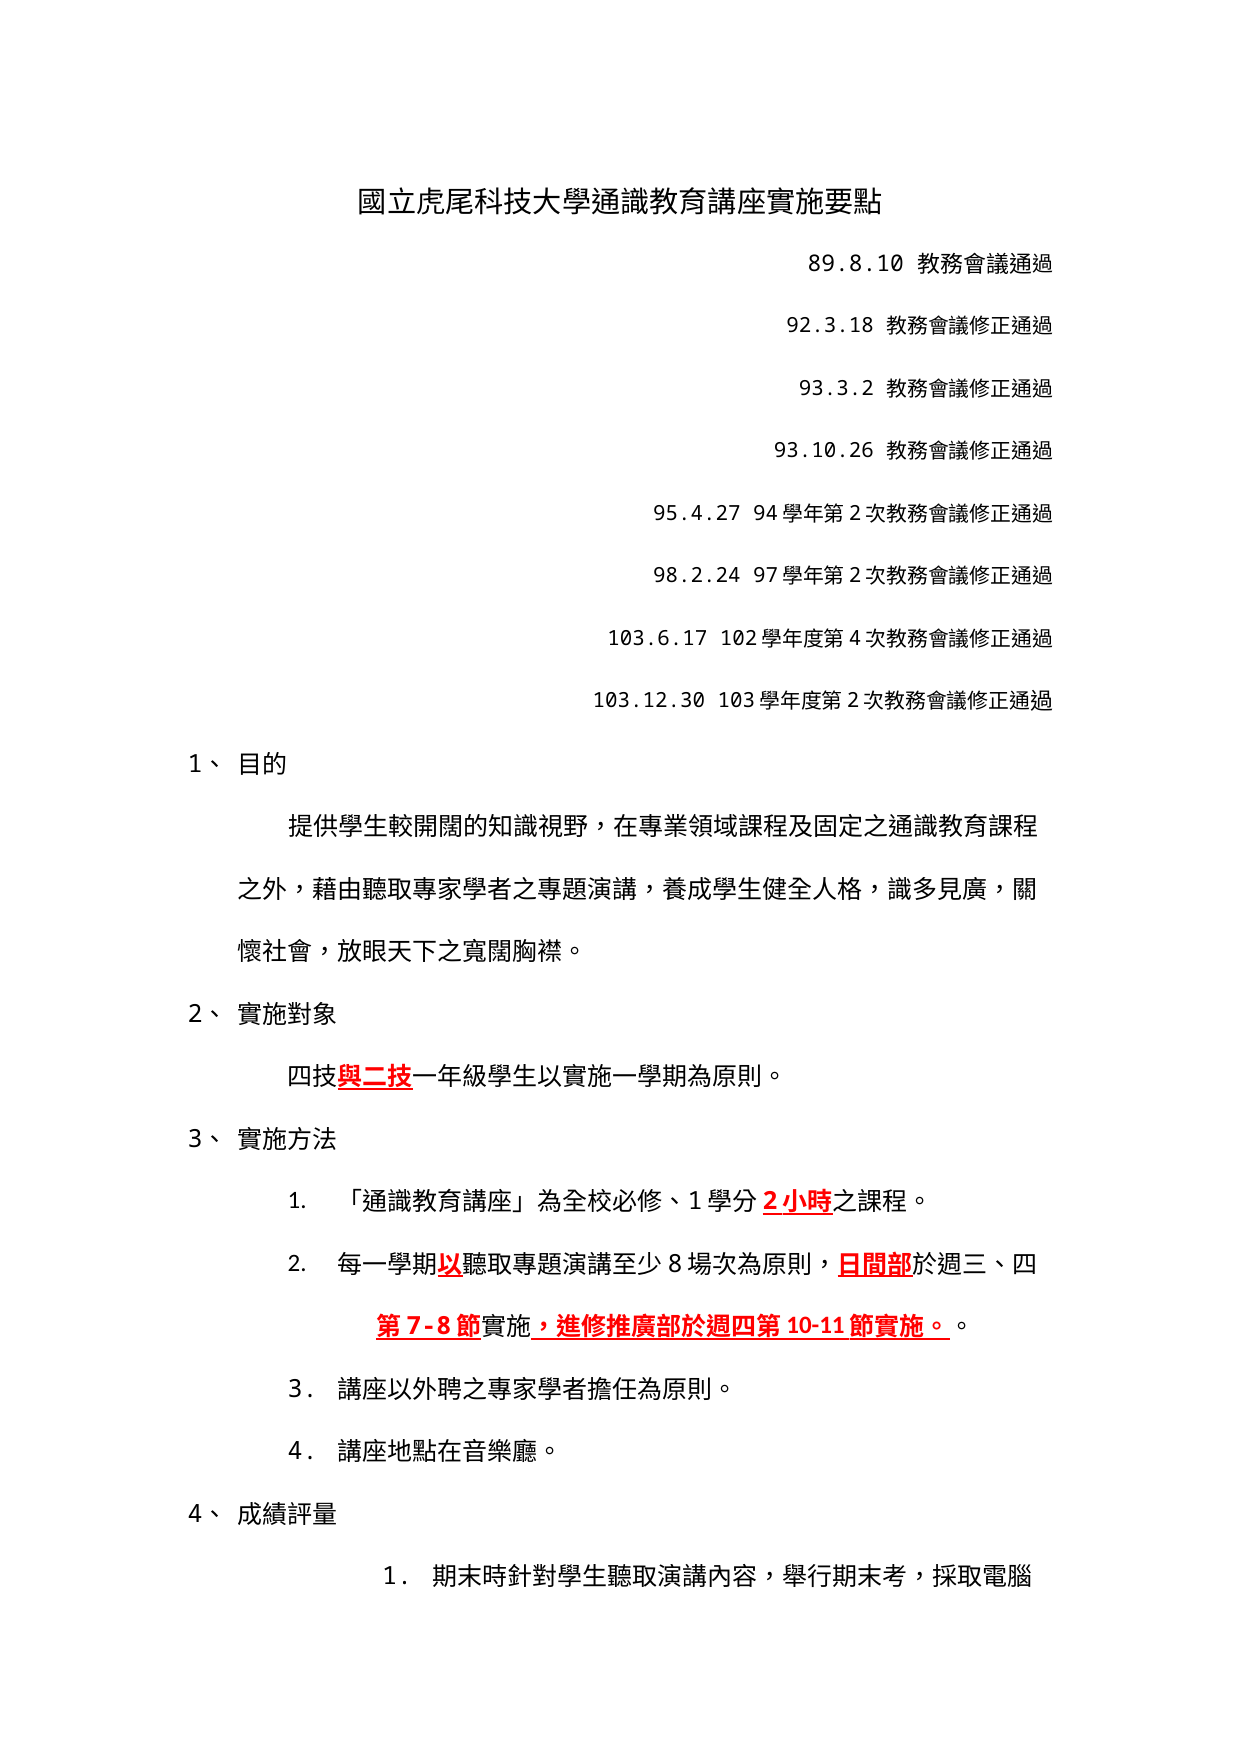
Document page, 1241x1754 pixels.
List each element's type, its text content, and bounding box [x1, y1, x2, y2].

list 實施方法 [187, 1096, 1053, 1158]
list 講座以外聘之專家學者擔任為原則。 [287, 1346, 1053, 1408]
text 98.2.24 97學年第2次教務會議修正通過 [187, 533, 1053, 596]
list 成績評量 [187, 1471, 1053, 1533]
text 92.3.18 教務會議修正通過 [187, 283, 1053, 346]
text 103.12.30 103學年度第2次教務會議修正通過 [187, 658, 1053, 721]
text 93.10.26 教務會議修正通過 [187, 408, 1053, 471]
text 89.8.10 教務會議通過 [187, 221, 1053, 283]
list 「通識教育講座」為全校必修、1學分2小時之課程。 [287, 1158, 1053, 1221]
list 實施對象 [187, 971, 1053, 1033]
text 93.3.2 教務會議修正通過 [187, 346, 1053, 408]
text 95.4.27 94學年第2次教務會議修正通過 [187, 471, 1053, 533]
list 期末時針對學生聽取演講內容，舉行期末考，採取電腦閱卷。 [382, 1533, 1053, 1596]
list 每一學期以聽取專題演講至少8場次為原則，日間部於週三、四第7-8節實施，進修推廣部於週四第10-11節實施。。 [287, 1221, 1053, 1346]
text 國立虎尾科技大學通識教育講座實施要點 [187, 158, 1053, 221]
list 目的 [187, 721, 1053, 783]
text 103.6.17 102學年度第4次教務會議修正通過 [187, 596, 1053, 658]
list 講座地點在音樂廳。 [287, 1408, 1053, 1471]
text 提供學生較開闊的知識視野，在專業領域課程及固定之通識教育課程之外，藉由聽取專家學者之專題演講，養成學生健全人格，識多見廣，關懷社會，放眼天下之寬闊胸襟。 [238, 783, 1053, 971]
text 四技與二技一年級學生以實施一學期為原則。 [287, 1033, 1053, 1096]
